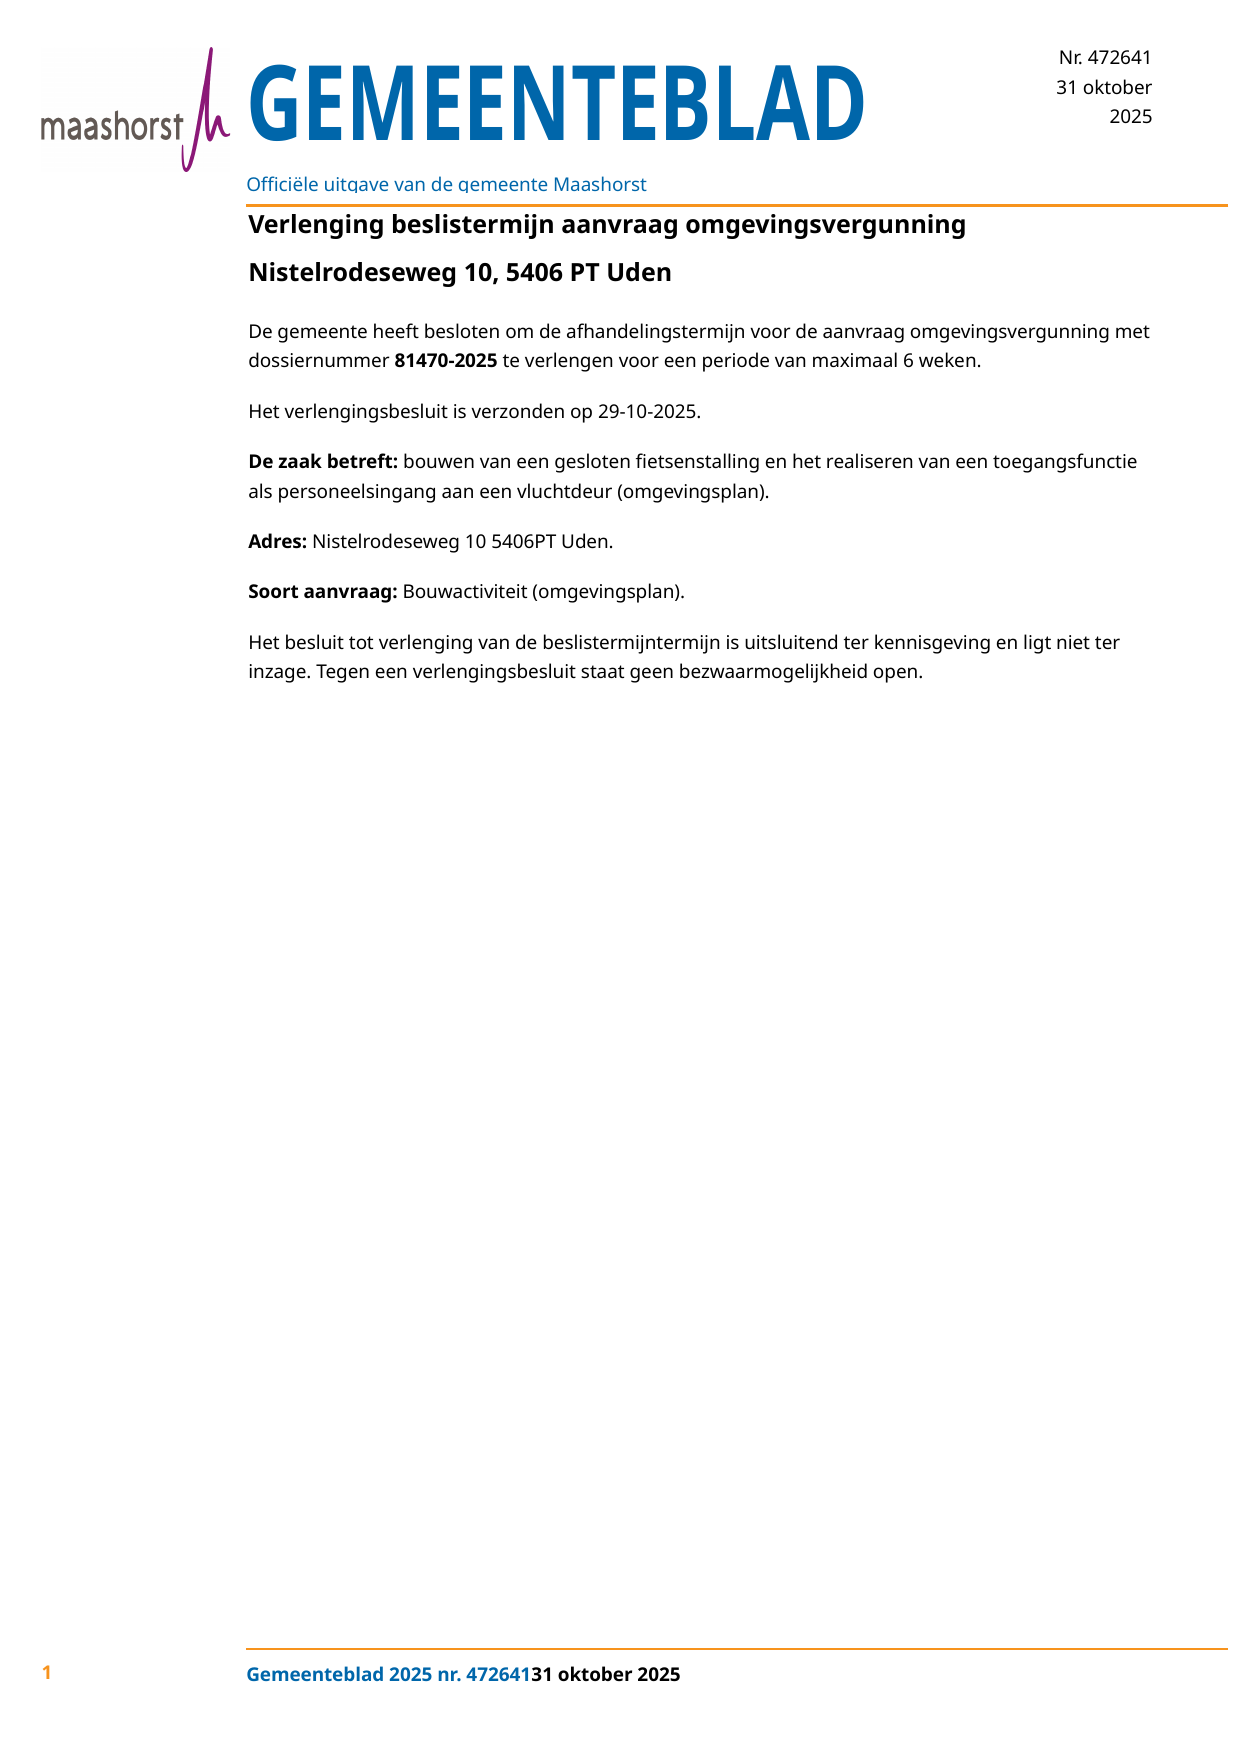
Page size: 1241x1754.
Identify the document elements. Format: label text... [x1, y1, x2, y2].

text De gemeente heeft besloten om de afhandelingstermijn voor de aanvraag omgevingsvergunning met dossiernummer 81470-2025 te verlengen voor een periode van maximaal 6 weken. [248, 318, 1152, 373]
text Het verlengingsbesluit is verzonden op 29-10-2025. [248, 398, 1152, 424]
text Soort aanvraag: Bouwactiviteit (omgevingsplan). [248, 579, 1152, 604]
picture [41, 47, 231, 172]
text De zaak betreft: bouwen van een gesloten fietsenstalling en het realiseren van een toegangsfunctie als personeelsingang aan een vluchtdeur (omgevingsplan). [248, 448, 1152, 504]
text Adres: Nistelrodeseweg 10 5406PT Uden. [248, 528, 1152, 554]
text Verlenging beslistermijn aanvraag omgevingsvergunning Nistelrodeseweg 10, 5406 PT Uden [248, 207, 1152, 288]
text Het besluit tot verlenging van de beslistermijntermijn is uitsluitend ter kennisgeving en ligt niet ter inzage. Tegen een verlengingsbesluit staat geen bezwaarmogelijkheid open. [248, 629, 1152, 684]
